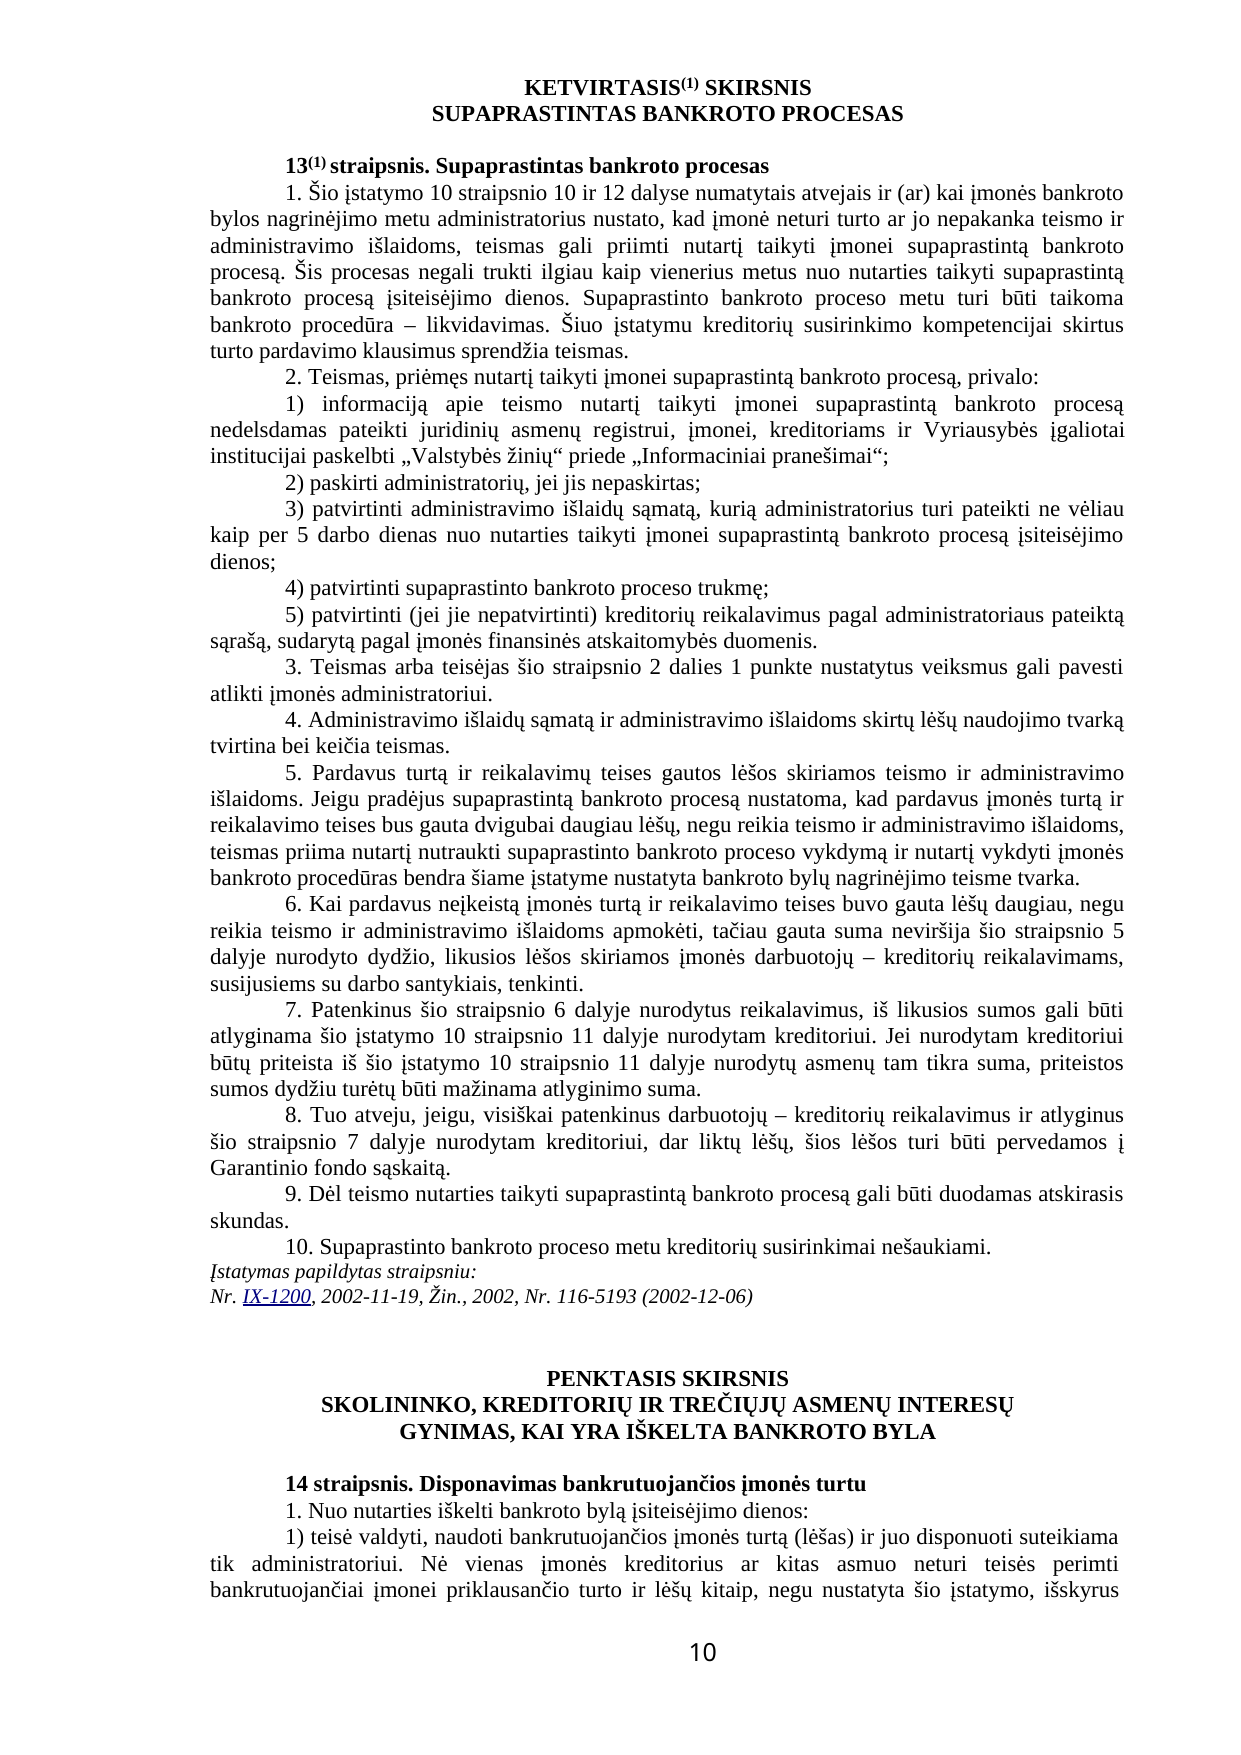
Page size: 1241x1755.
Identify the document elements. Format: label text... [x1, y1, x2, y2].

text 4) patvirtinti supaprastinto bankroto proceso trukmę; [210, 574, 1126, 601]
subtitle Supaprastintas BANKROTO PROCEsas [210, 100, 1126, 126]
text 5. Pardavus turtą ir reikalavimų teises gautos lėšos skiriamos teismo ir administravimo išlaidoms. Jeigu pradėjus supaprastintą bankroto procesą nustatoma, kad pardavus įmonės turtą ir reikalavimo teises bus gauta dvigubai daugiau lėšų, negu reikia teismo ir administravimo išlaidoms, teismas priima nutartį nutraukti supaprastinto bankroto proceso vykdymą ir nutartį vykdyti įmonės bankroto procedūras bendra šiame įstatyme nustatyta bankroto bylų nagrinėjimo teisme tvarka. [210, 759, 1126, 891]
text 4. Administravimo išlaidų sąmatą ir administravimo išlaidoms skirtų lėšų naudojimo tvarką tvirtina bei keičia teismas. [210, 706, 1126, 759]
text 3) patvirtinti administravimo išlaidų sąmatą, kurią administratorius turi pateikti ne vėliau kaip per 5 darbo dienas nuo nutarties taikyti įmonei supaprastintą bankroto procesą įsiteisėjimo dienos; [210, 495, 1126, 574]
text 1. Nuo nutarties iškelti bankroto bylą įsiteisėjimo dienos: [210, 1497, 1126, 1523]
text Nr. IX-1200, 2002-11-19, Žin., 2002, Nr. 116-5193 (2002-12-06) [210, 1283, 1126, 1308]
text 8. Tuo atveju, jeigu, visiškai patenkinus darbuotojų – kreditorių reikalavimus ir atlyginus šio straipsnio 7 dalyje nurodytam kreditoriui, dar liktų lėšų, šios lėšos turi būti pervedamos į Garantinio fondo sąskaitą. [210, 1101, 1126, 1180]
text 5) patvirtinti (jei jie nepatvirtinti) kreditorių reikalavimus pagal administratoriaus pateiktą sąrašą, sudarytą pagal įmonės finansinės atskaitomybės duomenis. [210, 601, 1126, 653]
text 6. Kai pardavus neįkeistą įmonės turtą ir reikalavimo teises buvo gauta lėšų daugiau, negu reikia teismo ir administravimo išlaidoms apmokėti, tačiau gauta suma neviršija šio straipsnio 5 dalyje nurodyto dydžio, likusios lėšos skiriamos įmonės darbuotojų – kreditorių reikalavimams, susijusiems su darbo santykiais, tenkinti. [210, 891, 1126, 996]
text 2. Teismas, priėmęs nutartį taikyti įmonei supaprastintą bankroto procesą, privalo: [210, 363, 1126, 390]
text 1. Šio įstatymo 10 straipsnio 10 ir 12 dalyse numatytais atvejais ir (ar) kai įmonės bankroto bylos nagrinėjimo metu administratorius nustato, kad įmonė neturi turto ar jo nepakanka teismo ir administravimo išlaidoms, teismas gali priimti nutartį taikyti įmonei supaprastintą bankroto procesą. Šis procesas negali trukti ilgiau kaip vienerius metus nuo nutarties taikyti supaprastintą bankroto procesą įsiteisėjimo dienos. Supaprastinto bankroto proceso metu turi būti taikoma bankroto procedūra – likvidavimas. Šiuo įstatymu kreditorių susirinkimo kompetencijai skirtus turto pardavimo klausimus sprendžia teismas. [210, 179, 1126, 363]
text 1) informaciją apie teismo nutartį taikyti įmonei supaprastintą bankroto procesą nedelsdamas pateikti juridinių asmenų registrui, įmonei, kreditoriams ir Vyriausybės įgaliotai institucijai paskelbti „Valstybės žinių“ priede „Informaciniai pranešimai“; [210, 390, 1126, 469]
subtitle 14 straipsnis. Disponavimas bankrutuojančios įmonės turtu [210, 1471, 1126, 1497]
subtitle Ketvirtasis(1) SKIRSNIS [210, 73, 1126, 100]
subtitle Penktasis SKIRSNIS [210, 1365, 1126, 1391]
subtitle GYNIMAS, KAI YRA IŠKELTA BANKROTO BYLA [210, 1418, 1126, 1444]
subtitle SKOLININKO, KREDITORIŲ IR TREČIŲJŲ ASMENŲ INTERESŲ [210, 1391, 1126, 1418]
text 1) teisė valdyti, naudoti bankrutuojančios įmonės turtą (lėšas) ir juo disponuoti suteikiama tik administratoriui. Nė vienas įmonės kreditorius ar kitas asmuo neturi teisės perimti bankrutuojančiai įmonei priklausančio turto ir lėšų kitaip, negu nustatyta šio įstatymo, išskyrus [210, 1523, 1120, 1602]
text 9. Dėl teismo nutarties taikyti supaprastintą bankroto procesą gali būti duodamas atskirasis skundas. [210, 1180, 1126, 1233]
text 3. Teismas arba teisėjas šio straipsnio 2 dalies 1 punkte nustatytus veiksmus gali pavesti atlikti įmonės administratoriui. [210, 653, 1126, 706]
text 10. Supaprastinto bankroto proceso metu kreditorių susirinkimai nešaukiami. [210, 1233, 1126, 1259]
text 7. Patenkinus šio straipsnio 6 dalyje nurodytus reikalavimus, iš likusios sumos gali būti atlyginama šio įstatymo 10 straipsnio 11 dalyje nurodytam kreditoriui. Jei nurodytam kreditoriui būtų priteista iš šio įstatymo 10 straipsnio 11 dalyje nurodytų asmenų tam tikra suma, priteistos sumos dydžiu turėtų būti mažinama atlyginimo suma. [210, 996, 1126, 1101]
text 2) paskirti administratorių, jei jis nepaskirtas; [210, 469, 1126, 495]
subtitle 13(1) straipsnis. Supaprastintas bankroto procesas [210, 153, 1126, 179]
text Įstatymas papildytas straipsniu: [210, 1259, 1126, 1283]
